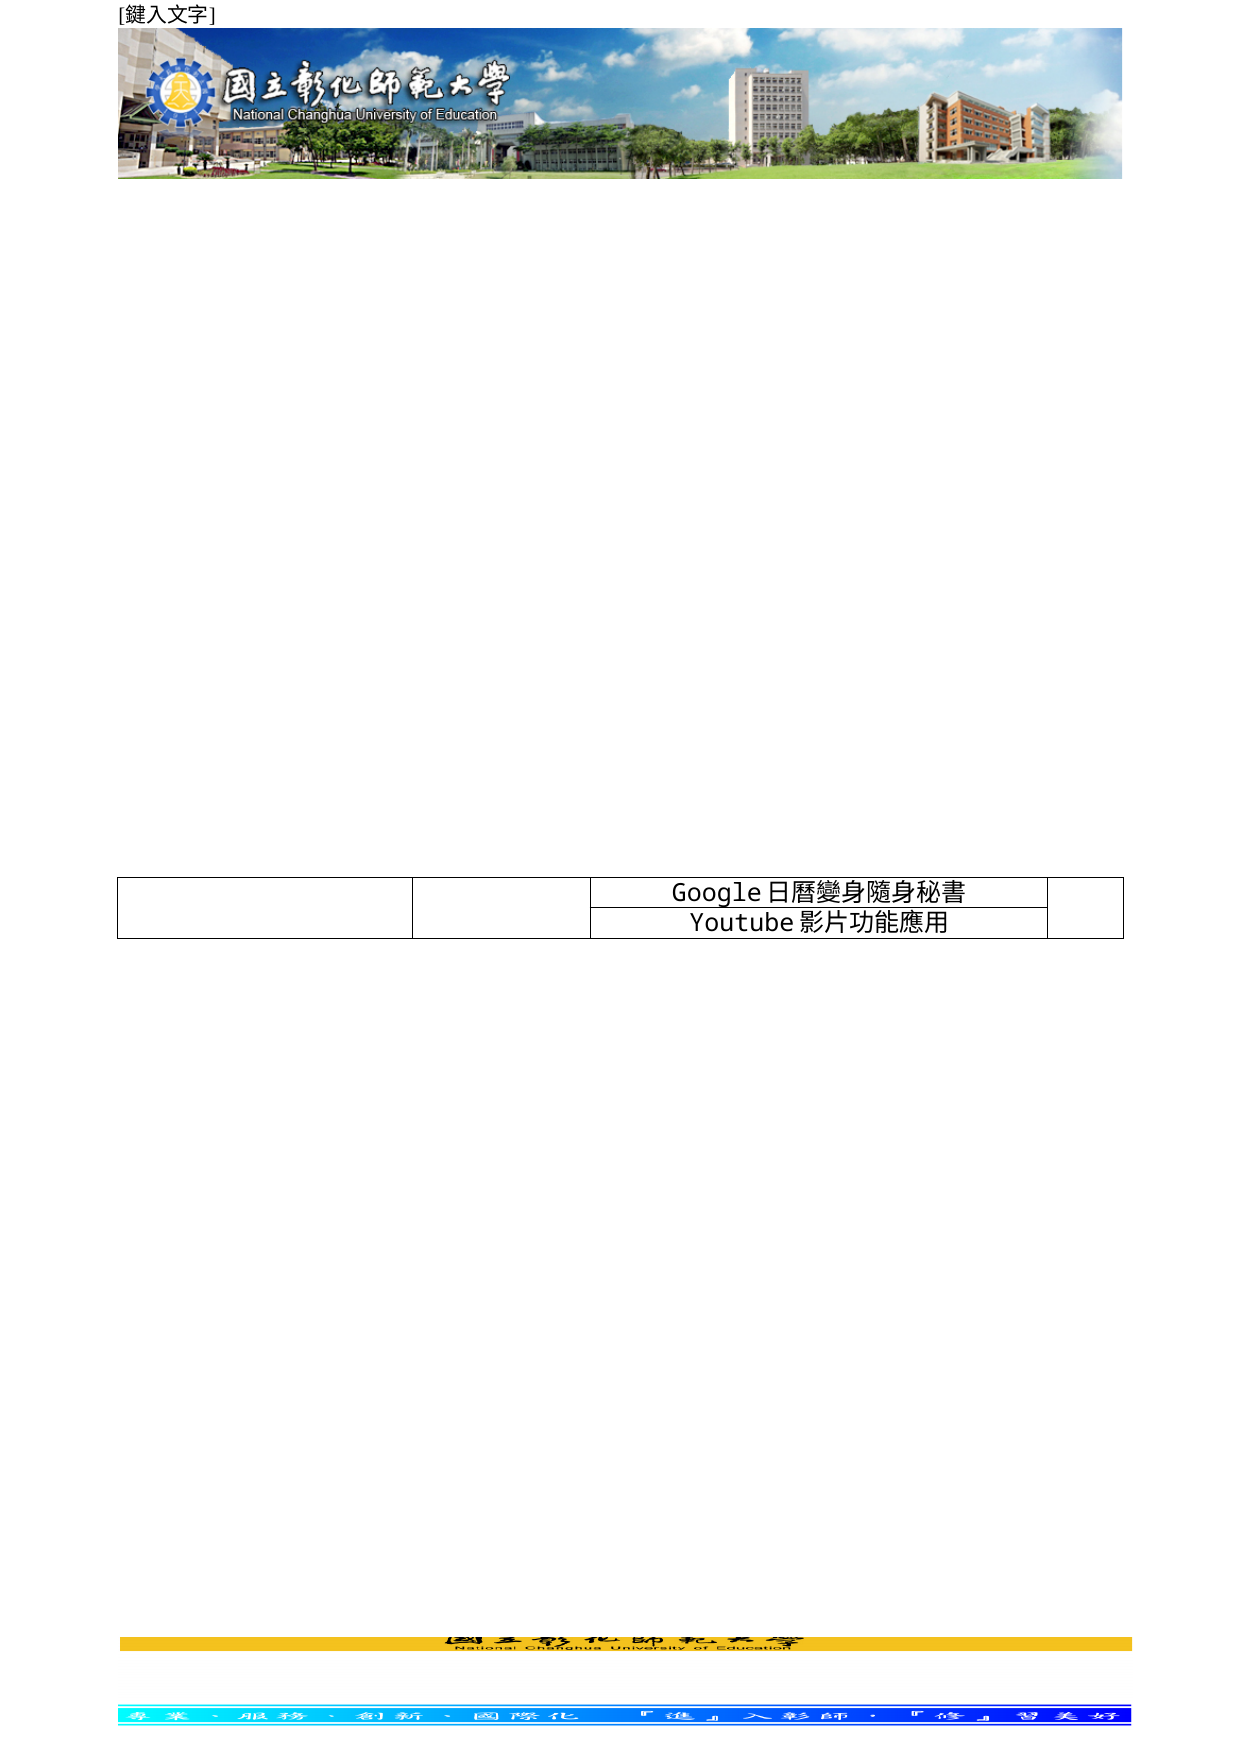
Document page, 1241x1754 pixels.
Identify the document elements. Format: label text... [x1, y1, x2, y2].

table_cell 透過Google雲端協作平台進行教學 [118, 878, 412, 937]
table_cell [1048, 878, 1123, 937]
table_cell Youtube影片功能應用 [591, 908, 1047, 937]
table_cell Google日曆變身隨身秘書 [591, 878, 1047, 907]
table_cell [413, 878, 590, 937]
